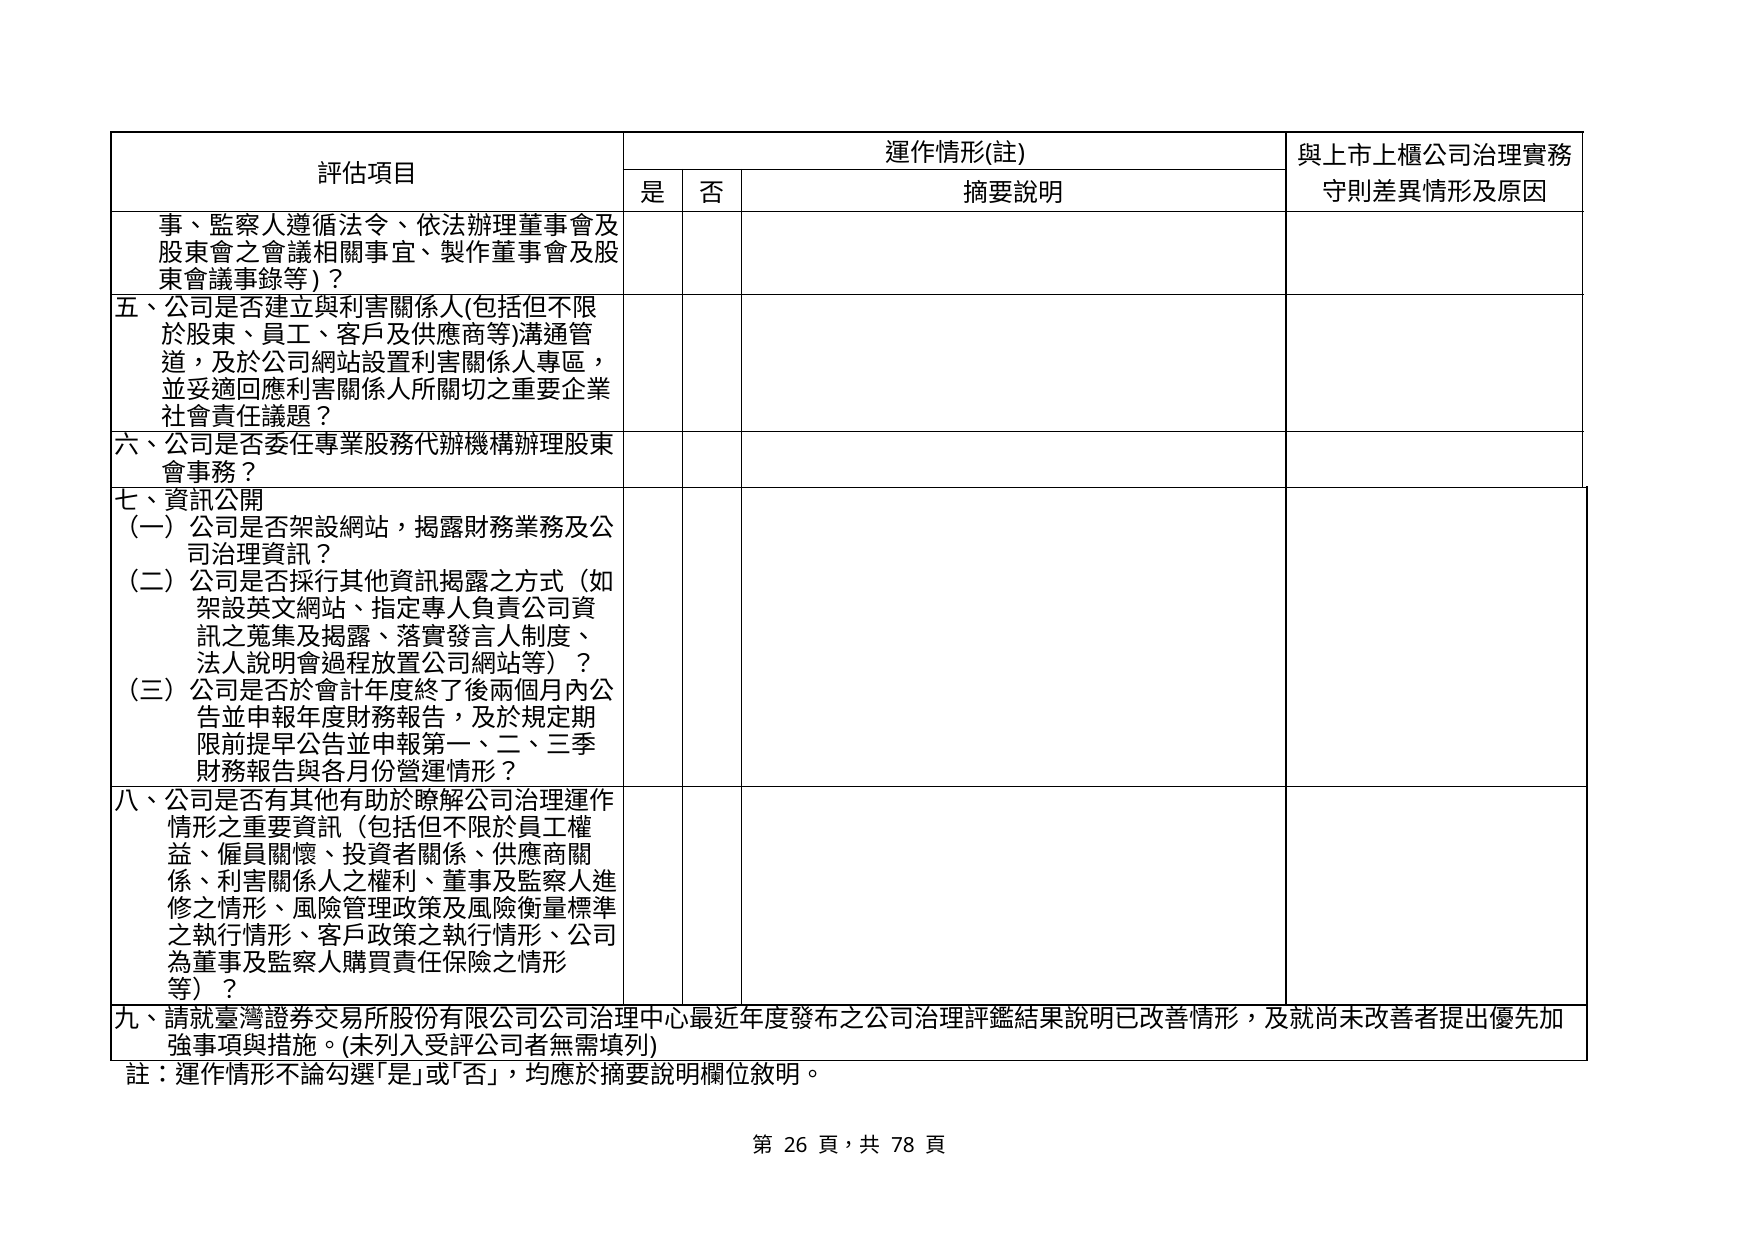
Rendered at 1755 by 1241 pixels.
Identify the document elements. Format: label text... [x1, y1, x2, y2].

table_cell [624, 295, 682, 431]
table_cell [1287, 295, 1582, 431]
table_cell [624, 787, 682, 1004]
table_cell [683, 295, 741, 431]
table_cell [742, 295, 1285, 431]
table_header [1583, 131, 1587, 169]
table_cell 七、資訊公開 （一）公司是否架設網站，揭露財務業務及公司治理資訊？ （二）公司是否採行其他資訊揭露之方式（如架設英文網站、指定專人負責公司資訊之蒐集及揭露、落實發言人制度、法人說明會過程放置公司網站等）？ （三）公司是否於會計年度終了後兩個月內公告並申報年度財務報告，及於規定期限前提早公告並申報第一、二、三季財務報告與各月份營運情形？ [112, 488, 623, 786]
table_cell [742, 432, 1285, 486]
table_cell 八、公司是否有其他有助於瞭解公司治理運作情形之重要資訊（包括但不限於員工權益、僱員關懷、投資者關係、供應商關係、利害關係人之權利、董事及監察人進修之情形、風險管理政策及風險衡量標準之執行情形、客戶政策之執行情形、公司為董事及監察人購買責任保險之情形等）？ [112, 787, 623, 1004]
table_cell [1287, 212, 1582, 294]
table_cell 事、監察人遵循法令、依法辦理董事會及股東會之會議相關事宜、製作董事會及股東會議事錄等)？ [112, 212, 623, 294]
table_cell [683, 787, 741, 1004]
table_header 運作情形(註) [624, 133, 1285, 169]
table_cell 五、公司是否建立與利害關係人(包括但不限於股東、員工、客戶及供應商等)溝通管道，及於公司網站設置利害關係人專區，並妥適回應利害關係人所關切之重要企業社會責任議題？ [112, 295, 623, 431]
table_cell [624, 488, 682, 786]
table_cell [683, 488, 741, 786]
table_cell [1287, 787, 1586, 1004]
table_cell [1583, 431, 1587, 486]
table_cell 九、請就臺灣證券交易所股份有限公司公司治理中心最近年度發布之公司治理評鑑結果說明已改善情形，及就尚未改善者提出優先加強事項與措施。(未列入受評公司者無需填列) [112, 1006, 1586, 1060]
table_cell [683, 432, 741, 486]
table_cell [624, 432, 682, 486]
table_cell 六、公司是否委任專業股務代辦機構辦理股東會事務？ [112, 432, 623, 486]
table_cell [1583, 169, 1587, 211]
table_cell [1287, 488, 1586, 786]
table_cell [742, 488, 1285, 786]
table_cell [1287, 432, 1582, 486]
table_cell [624, 212, 682, 294]
table_cell [742, 212, 1285, 294]
table_header 評估項目 [112, 133, 623, 211]
table_cell [742, 787, 1285, 1004]
table_cell 是 [624, 170, 682, 211]
table_header 與上市上櫃公司治理實務守則差異情形及原因 [1287, 133, 1582, 211]
table_cell [1583, 294, 1587, 431]
table_cell 否 [683, 170, 741, 211]
text 註：運作情形不論勾選｢是｣或｢否｣，均應於摘要說明欄位敘明。 [125, 1061, 1623, 1088]
table_cell 摘要說明 [742, 170, 1285, 211]
table_cell [683, 212, 741, 294]
table_cell [1583, 211, 1587, 294]
